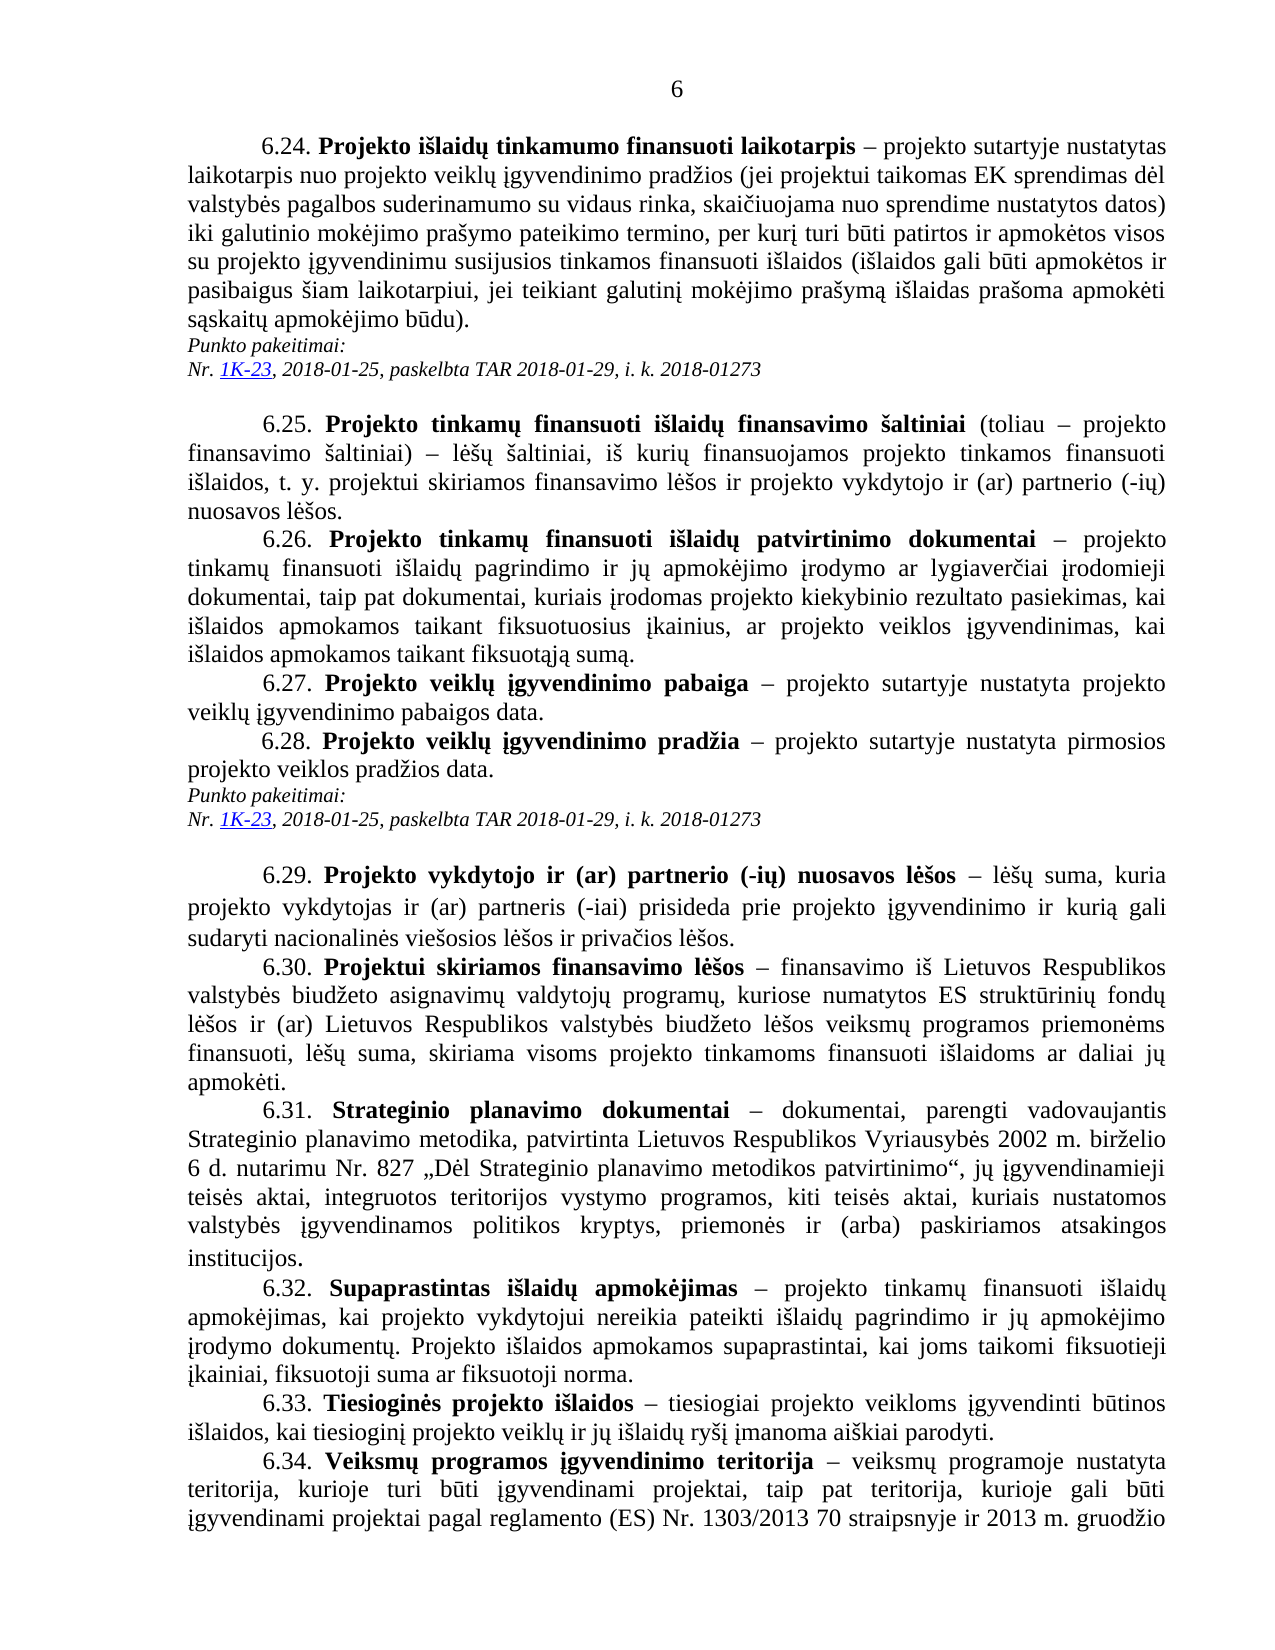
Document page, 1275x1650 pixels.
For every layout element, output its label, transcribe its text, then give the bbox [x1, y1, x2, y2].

text 6.24. Projekto išlaidų tinkamumo finansuoti laikotarpis – projekto sutartyje nustatytas laikotarpis nuo projekto veiklų įgyvendinimo pradžios (jei projektui taikomas EK sprendimas dėl valstybės pagalbos suderinamumo su vidaus rinka, skaičiuojama nuo sprendime nustatytos datos) iki galutinio mokėjimo prašymo pateikimo termino, per kurį turi būti patirtos ir apmokėtos visos su projekto įgyvendinimu susijusios tinkamos finansuoti išlaidos (išlaidos gali būti apmokėtos ir pasibaigus šiam laikotarpiui, jei teikiant galutinį mokėjimo prašymą išlaidas prašoma apmokėti sąskaitų apmokėjimo būdu). [187, 131, 1167, 333]
text Punkto pakeitimai: [187, 333, 1167, 357]
text Nr. 1K-23, 2018-01-25, paskelbta TAR 2018-01-29, i. k. 2018-01273 [187, 357, 1167, 381]
text 6.32. Supaprastintas išlaidų apmokėjimas – projekto tinkamų finansuoti išlaidų apmokėjimas, kai projekto vykdytojui nereikia pateikti išlaidų pagrindimo ir jų apmokėjimo įrodymo dokumentų. Projekto išlaidos apmokamos supaprastintai, kai joms taikomi fiksuotieji įkainiai, fiksuotoji suma ar fiksuotoji norma. [187, 1273, 1167, 1388]
text 6.26. Projekto tinkamų finansuoti išlaidų patvirtinimo dokumentai – projekto tinkamų finansuoti išlaidų pagrindimo ir jų apmokėjimo įrodymo ar lygiaverčiai įrodomieji dokumentai, taip pat dokumentai, kuriais įrodomas projekto kiekybinio rezultato pasiekimas, kai išlaidos apmokamos taikant fiksuotuosius įkainius, ar projekto veiklos įgyvendinimas, kai išlaidos apmokamos taikant fiksuotąją sumą. [187, 524, 1167, 668]
text 6.29. Projekto vykdytojo ir (ar) partnerio (-ių) nuosavos lėšos – lėšų suma, kuria projekto vykdytojas ir (ar) partneris (-iai) prisideda prie projekto įgyvendinimo ir kurią gali sudaryti nacionalinės viešosios lėšos ir privačios lėšos. [187, 860, 1167, 952]
text 6.34. Veiksmų programos įgyvendinimo teritorija – veiksmų programoje nustatyta teritorija, kurioje turi būti įgyvendinami projektai, taip pat teritorija, kurioje gali būti įgyvendinami projektai pagal reglamento (ES) Nr. 1303/2013 70 straipsnyje ir 2013 m. gruodžio [187, 1446, 1167, 1532]
text 6.33. Tiesioginės projekto išlaidos – tiesiogiai projekto veikloms įgyvendinti būtinos išlaidos, kai tiesioginį projekto veiklų ir jų išlaidų ryšį įmanoma aiškiai parodyti. [187, 1388, 1167, 1446]
text 6.28. Projekto veiklų įgyvendinimo pradžia – projekto sutartyje nustatyta pirmosios projekto veiklos pradžios data. [187, 726, 1167, 783]
text Nr. 1K-23, 2018-01-25, paskelbta TAR 2018-01-29, i. k. 2018-01273 [187, 807, 1167, 831]
text Punkto pakeitimai: [187, 783, 1167, 807]
text 6.30. Projektui skiriamos finansavimo lėšos – finansavimo iš Lietuvos Respublikos valstybės biudžeto asignavimų valdytojų programų, kuriose numatytos ES struktūrinių fondų lėšos ir (ar) Lietuvos Respublikos valstybės biudžeto lėšos veiksmų programos priemonėms finansuoti, lėšų suma, skiriama visoms projekto tinkamoms finansuoti išlaidoms ar daliai jų apmokėti. [187, 952, 1167, 1095]
text 6.31. Strateginio planavimo dokumentai – dokumentai, parengti vadovaujantis Strateginio planavimo metodika, patvirtinta Lietuvos Respublikos Vyriausybės 2002 m. birželio 6 d. nutarimu Nr. 827 „Dėl Strateginio planavimo metodikos patvirtinimo“, jų įgyvendinamieji teisės aktai, integruotos teritorijos vystymo programos, kiti teisės aktai, kuriais nustatomos valstybės įgyvendinamos politikos kryptys, priemonės ir (arba) paskiriamos atsakingos institucijos. [187, 1095, 1167, 1273]
text 6.27. Projekto veiklų įgyvendinimo pabaiga – projekto sutartyje nustatyta projekto veiklų įgyvendinimo pabaigos data. [187, 668, 1167, 726]
text 6.25. Projekto tinkamų finansuoti išlaidų finansavimo šaltiniai (toliau – projekto finansavimo šaltiniai) – lėšų šaltiniai, iš kurių finansuojamos projekto tinkamos finansuoti išlaidos, t. y. projektui skiriamos finansavimo lėšos ir projekto vykdytojo ir (ar) partnerio (-ių) nuosavos lėšos. [187, 409, 1167, 524]
